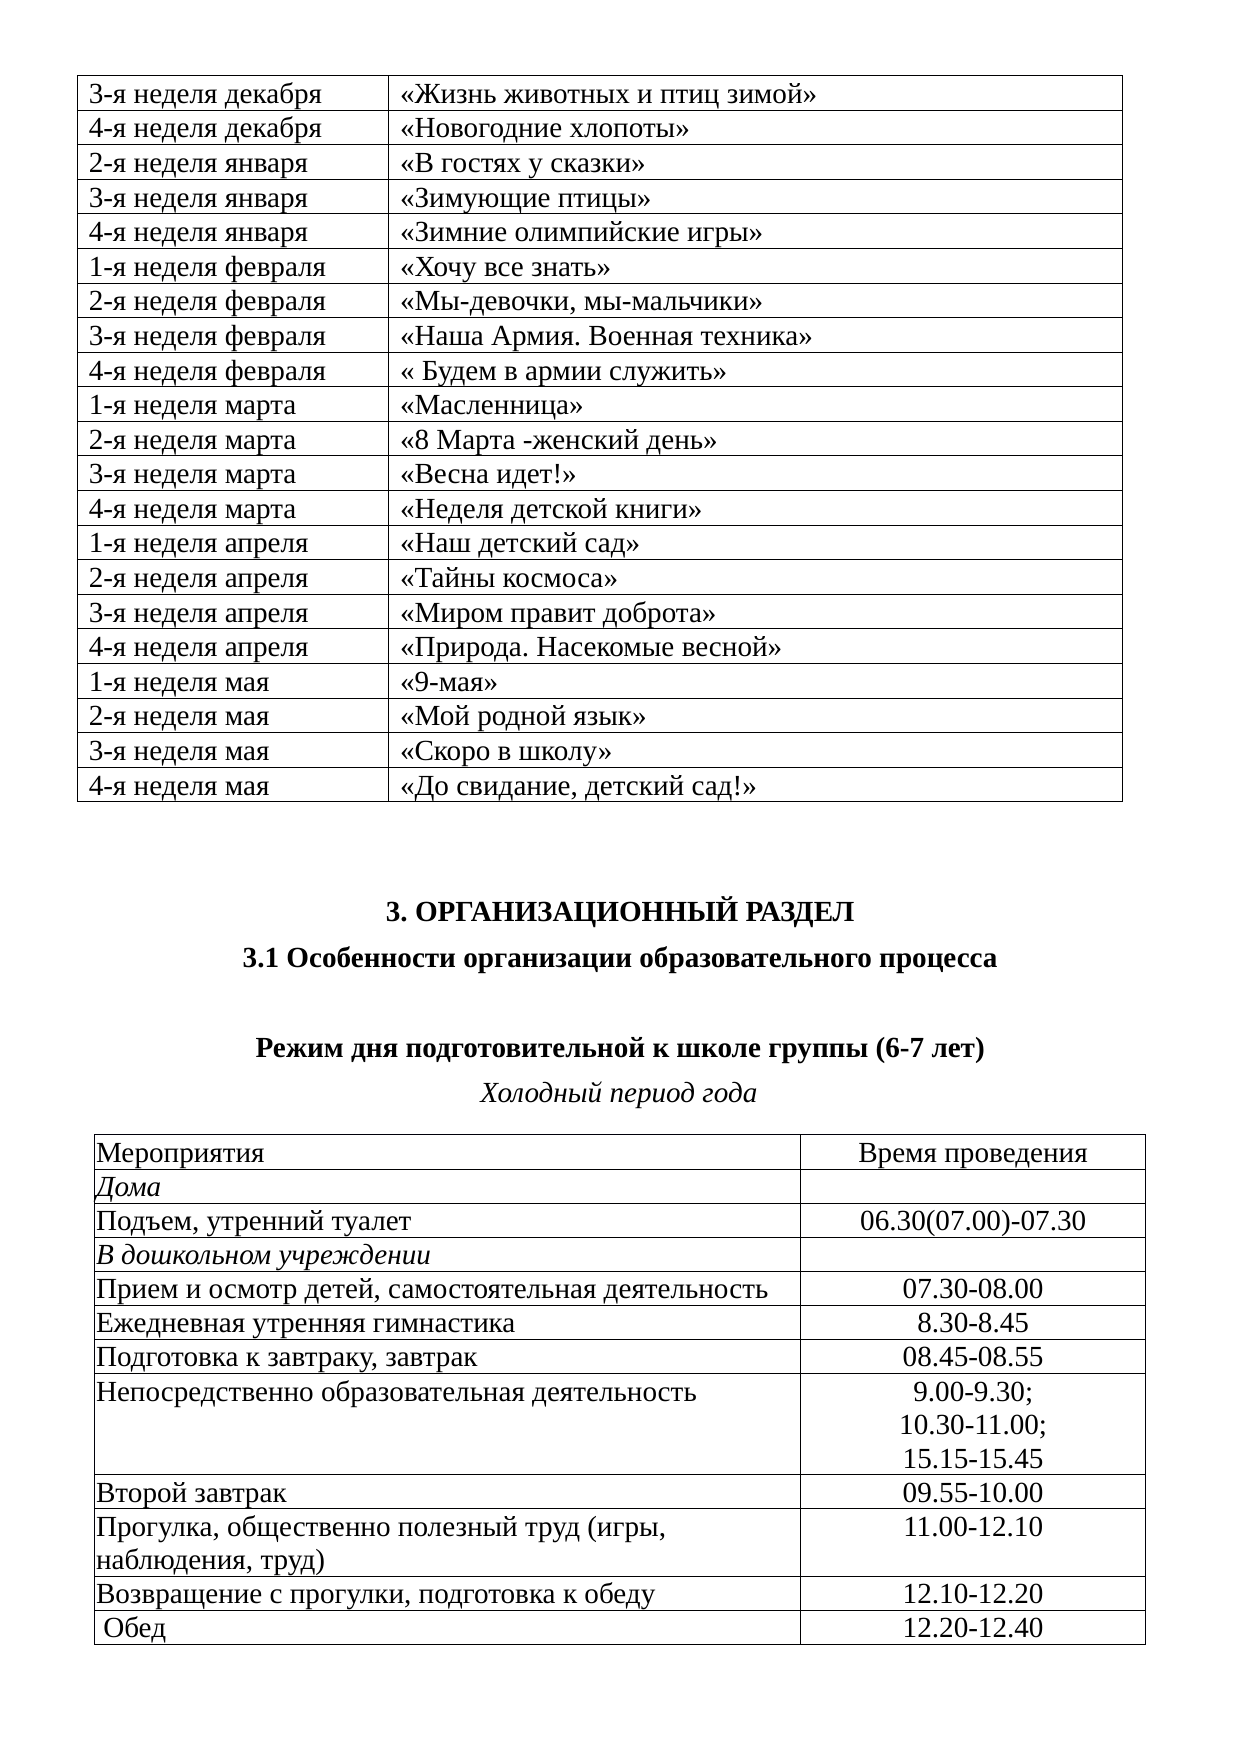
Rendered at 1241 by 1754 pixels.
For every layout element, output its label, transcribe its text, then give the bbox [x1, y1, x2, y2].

table_cell 2-я неделя мая [78, 699, 388, 732]
table_cell 3-я неделя марта [78, 456, 388, 490]
table_cell «Природа. Насекомые весной» [389, 629, 1122, 663]
table_cell «Жизнь животных и птиц зимой» [389, 76, 1122, 109]
table_cell 1-я неделя апреля [78, 526, 388, 559]
text Режим дня подготовительной к школе группы (6-7 лет) [88, 1030, 1152, 1063]
table_cell «Миром правит доброта» [389, 595, 1122, 628]
table_cell 4-я неделя апреля [78, 629, 388, 663]
table_cell «8 Марта -женский день» [389, 422, 1122, 455]
table_cell «Масленница» [389, 387, 1122, 421]
table_cell 12.10-12.20 [801, 1577, 1145, 1610]
table_cell «В гостях у сказки» [389, 145, 1122, 179]
table_cell «Хочу все знать» [389, 249, 1122, 282]
table_cell 12.20-12.40 [801, 1611, 1145, 1644]
table_cell 4-я неделя декабря [78, 111, 388, 144]
text Холодный период года [88, 1075, 1152, 1108]
table_cell 2-я неделя апреля [78, 560, 388, 594]
table_cell Подъем, утренний туалет [95, 1204, 800, 1237]
table_cell 8.30-8.45 [801, 1306, 1145, 1339]
table_cell 2-я неделя января [78, 145, 388, 179]
table_cell «Зимние олимпийские игры» [389, 214, 1122, 248]
table_cell 4-я неделя января [78, 214, 388, 248]
table_cell 06.30(07.00)-07.30 [801, 1204, 1145, 1237]
table_cell 2-я неделя марта [78, 422, 388, 455]
table_cell 07.30-08.00 [801, 1272, 1145, 1305]
table_cell Второй завтрак [95, 1475, 800, 1508]
table_cell 1-я неделя марта [78, 387, 388, 421]
table_cell «Неделя детской книги» [389, 491, 1122, 524]
table_cell «Наш детский сад» [389, 526, 1122, 559]
text 3. Организационный раздел [88, 894, 1152, 928]
table_cell «9-мая» [389, 664, 1122, 697]
table_cell 4-я неделя февраля [78, 353, 388, 386]
table_cell 08.45-08.55 [801, 1340, 1145, 1373]
table_cell « Будем в армии служить» [389, 353, 1122, 386]
table_cell 3-я неделя мая [78, 733, 388, 767]
table_cell Дома [95, 1170, 800, 1203]
table_cell 9.00-9.30; 10.30-11.00; 15.15-15.45 [801, 1374, 1145, 1474]
table_cell 4-я неделя марта [78, 491, 388, 524]
table_cell «Зимующие птицы» [389, 180, 1122, 213]
table_header Мероприятия [95, 1135, 800, 1169]
table_cell «Мой родной язык» [389, 699, 1122, 732]
table_cell 3-я неделя апреля [78, 595, 388, 628]
table_cell 09.55-10.00 [801, 1475, 1145, 1508]
table_cell «Весна идет!» [389, 456, 1122, 490]
table_cell В дошкольном учреждении [95, 1238, 800, 1271]
table_cell Прогулка, общественно полезный труд (игры, наблюдения, труд) [95, 1509, 800, 1576]
table_cell «Наша Армия. Военная техника» [389, 318, 1122, 352]
table_cell «Тайны космоса» [389, 560, 1122, 594]
table_cell 3-я неделя февраля [78, 318, 388, 352]
table_header Время проведения [801, 1135, 1145, 1169]
table_cell 1-я неделя февраля [78, 249, 388, 282]
table_cell «До свидание, детский сад!» [389, 768, 1122, 801]
table_cell «Мы-девочки, мы-мальчики» [389, 284, 1122, 317]
table_cell 3-я неделя января [78, 180, 388, 213]
table_cell 3-я неделя декабря [78, 76, 388, 109]
table_cell Ежедневная утренняя гимнастика [95, 1306, 800, 1339]
table_cell 11.00-12.10 [801, 1509, 1145, 1576]
table_cell Возвращение с прогулки, подготовка к обеду [95, 1577, 800, 1610]
table_cell «Новогодние хлопоты» [389, 111, 1122, 144]
table_cell 2-я неделя февраля [78, 284, 388, 317]
table_cell 1-я неделя мая [78, 664, 388, 697]
table_cell [801, 1238, 1145, 1271]
table_cell Прием и осмотр детей, самостоятельная деятельность [95, 1272, 800, 1305]
table_cell «Скоро в школу» [389, 733, 1122, 767]
table_cell Подготовка к завтраку, завтрак [95, 1340, 800, 1373]
table_cell [801, 1170, 1145, 1203]
table_cell Обед [95, 1611, 800, 1644]
table_cell Непосредственно образовательная деятельность [95, 1374, 800, 1474]
text 3.1 Особенности организации образовательного процесса [88, 940, 1152, 974]
table_cell 4-я неделя мая [78, 768, 388, 801]
